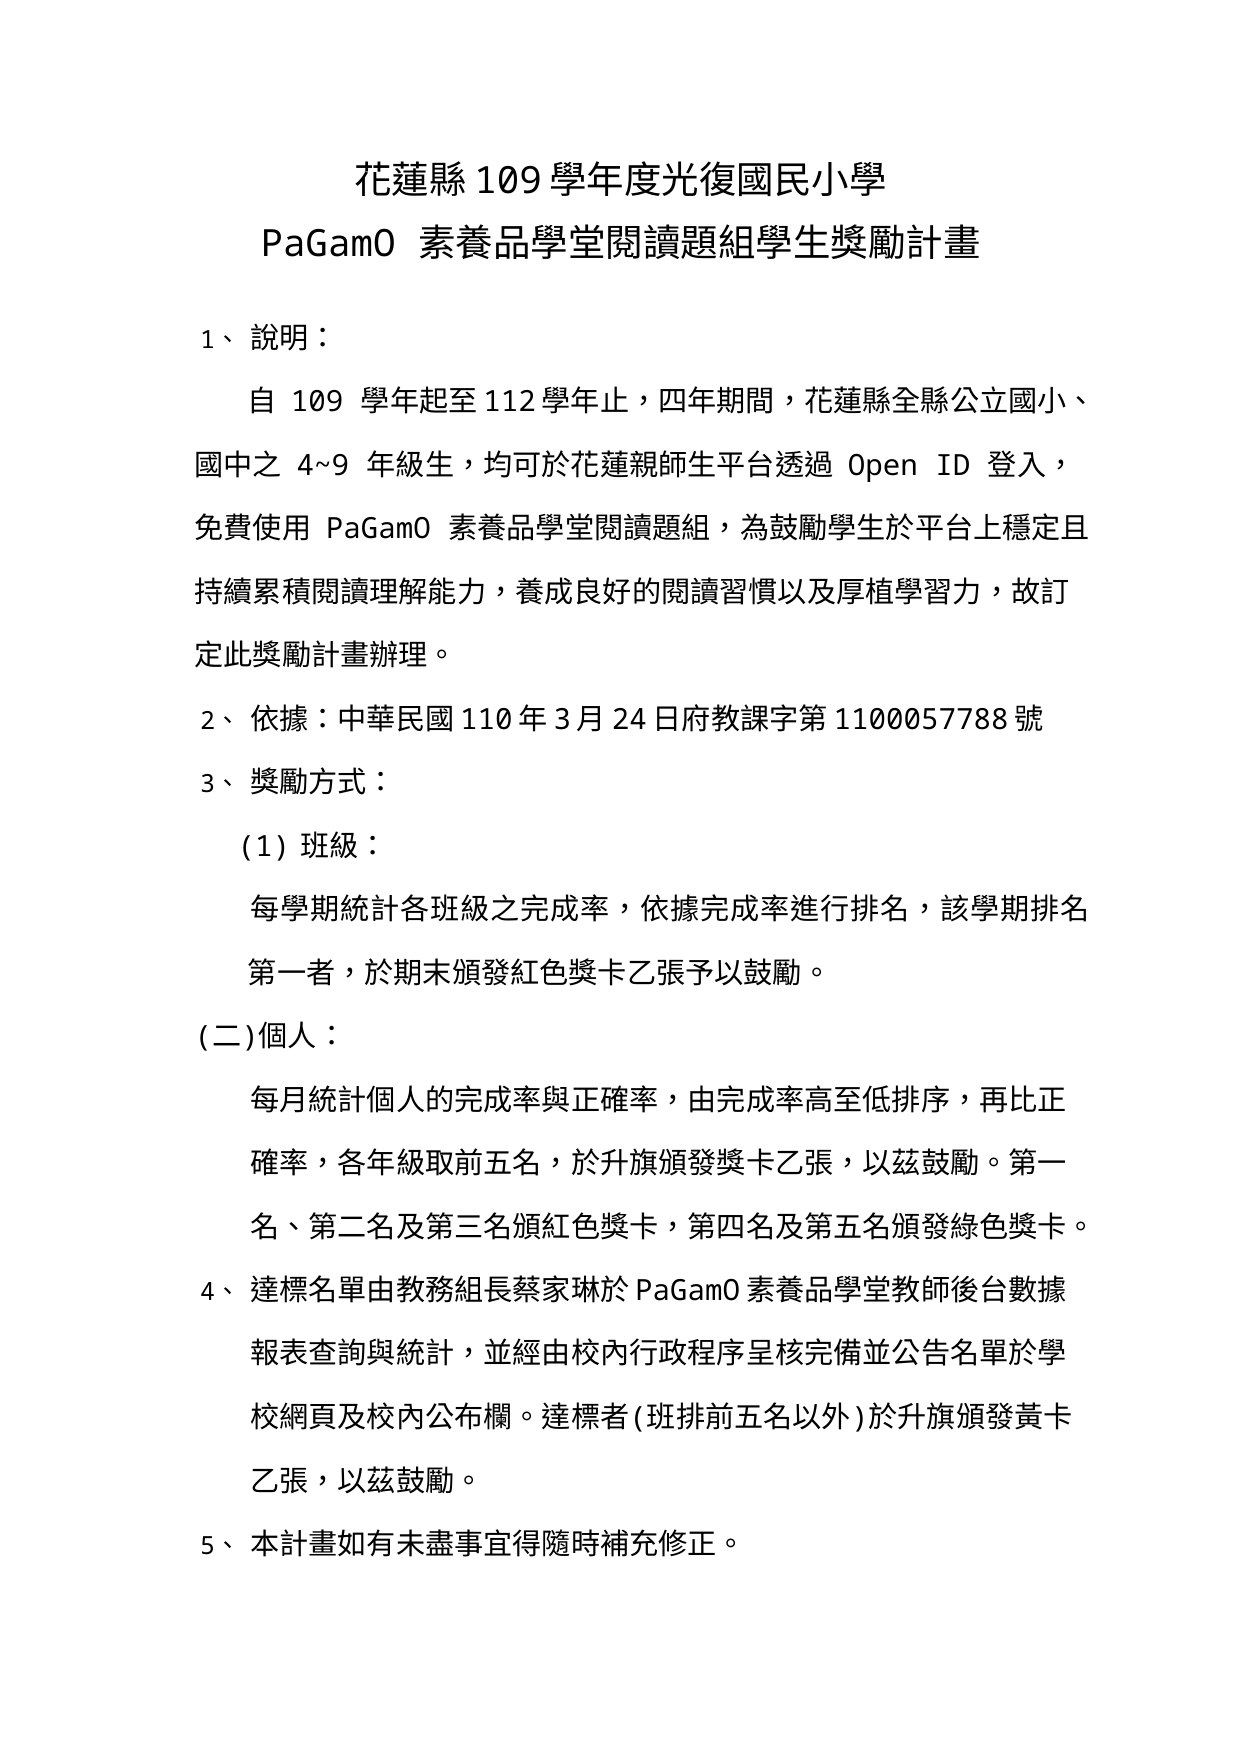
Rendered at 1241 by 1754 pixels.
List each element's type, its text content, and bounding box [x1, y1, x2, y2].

list 班級： [237, 822, 1091, 865]
list 本計畫如有未盡事宜得隨時補充修正。 [200, 1521, 1091, 1563]
text 花蓮縣109學年度光復國民小學 [150, 150, 1091, 204]
list 達標名單由教務組長蔡家琳於PaGamO素養品學堂教師後台數據報表查詢與統計，並經由校內行政程序呈核完備並公告名單於學校網頁及校內公布欄。達標者(班排前五名以外)於升旗頒發黃卡乙張，以茲鼓勵。 [200, 1267, 1091, 1499]
text PaGamO 素養品學堂閱讀題組學生獎勵計畫 [150, 213, 1091, 267]
list 獎勵方式： [200, 759, 1091, 801]
text 自 109 學年起至112學年止，四年期間，花蓮縣全縣公立國小、國中之 4~9 年級生，均可於花蓮親師生平台透過 Open ID 登入，免費使用 PaGamO 素養品學堂閱讀題組，為鼓勵學生於平台上穩定且持續累積閱讀理解能力，養成良好的閱讀習慣以及厚植學習力，故訂定此獎勵計畫辦理。 [194, 378, 1091, 674]
list 說明： [200, 314, 1091, 357]
text (二)個人： [194, 1013, 1091, 1055]
list 依據：中華民國110年3月24日府教課字第1100057788號 [200, 695, 1091, 738]
text 每學期統計各班級之完成率，依據完成率進行排名，該學期排名第一者，於期末頒發紅色獎卡乙張予以鼓勵。 [248, 886, 1091, 992]
text 每月統計個人的完成率與正確率，由完成率高至低排序，再比正確率，各年級取前五名，於升旗頒發獎卡乙張，以茲鼓勵。第一名、第二名及第三名頒紅色獎卡，第四名及第五名頒發綠色獎卡。 [250, 1076, 1091, 1245]
